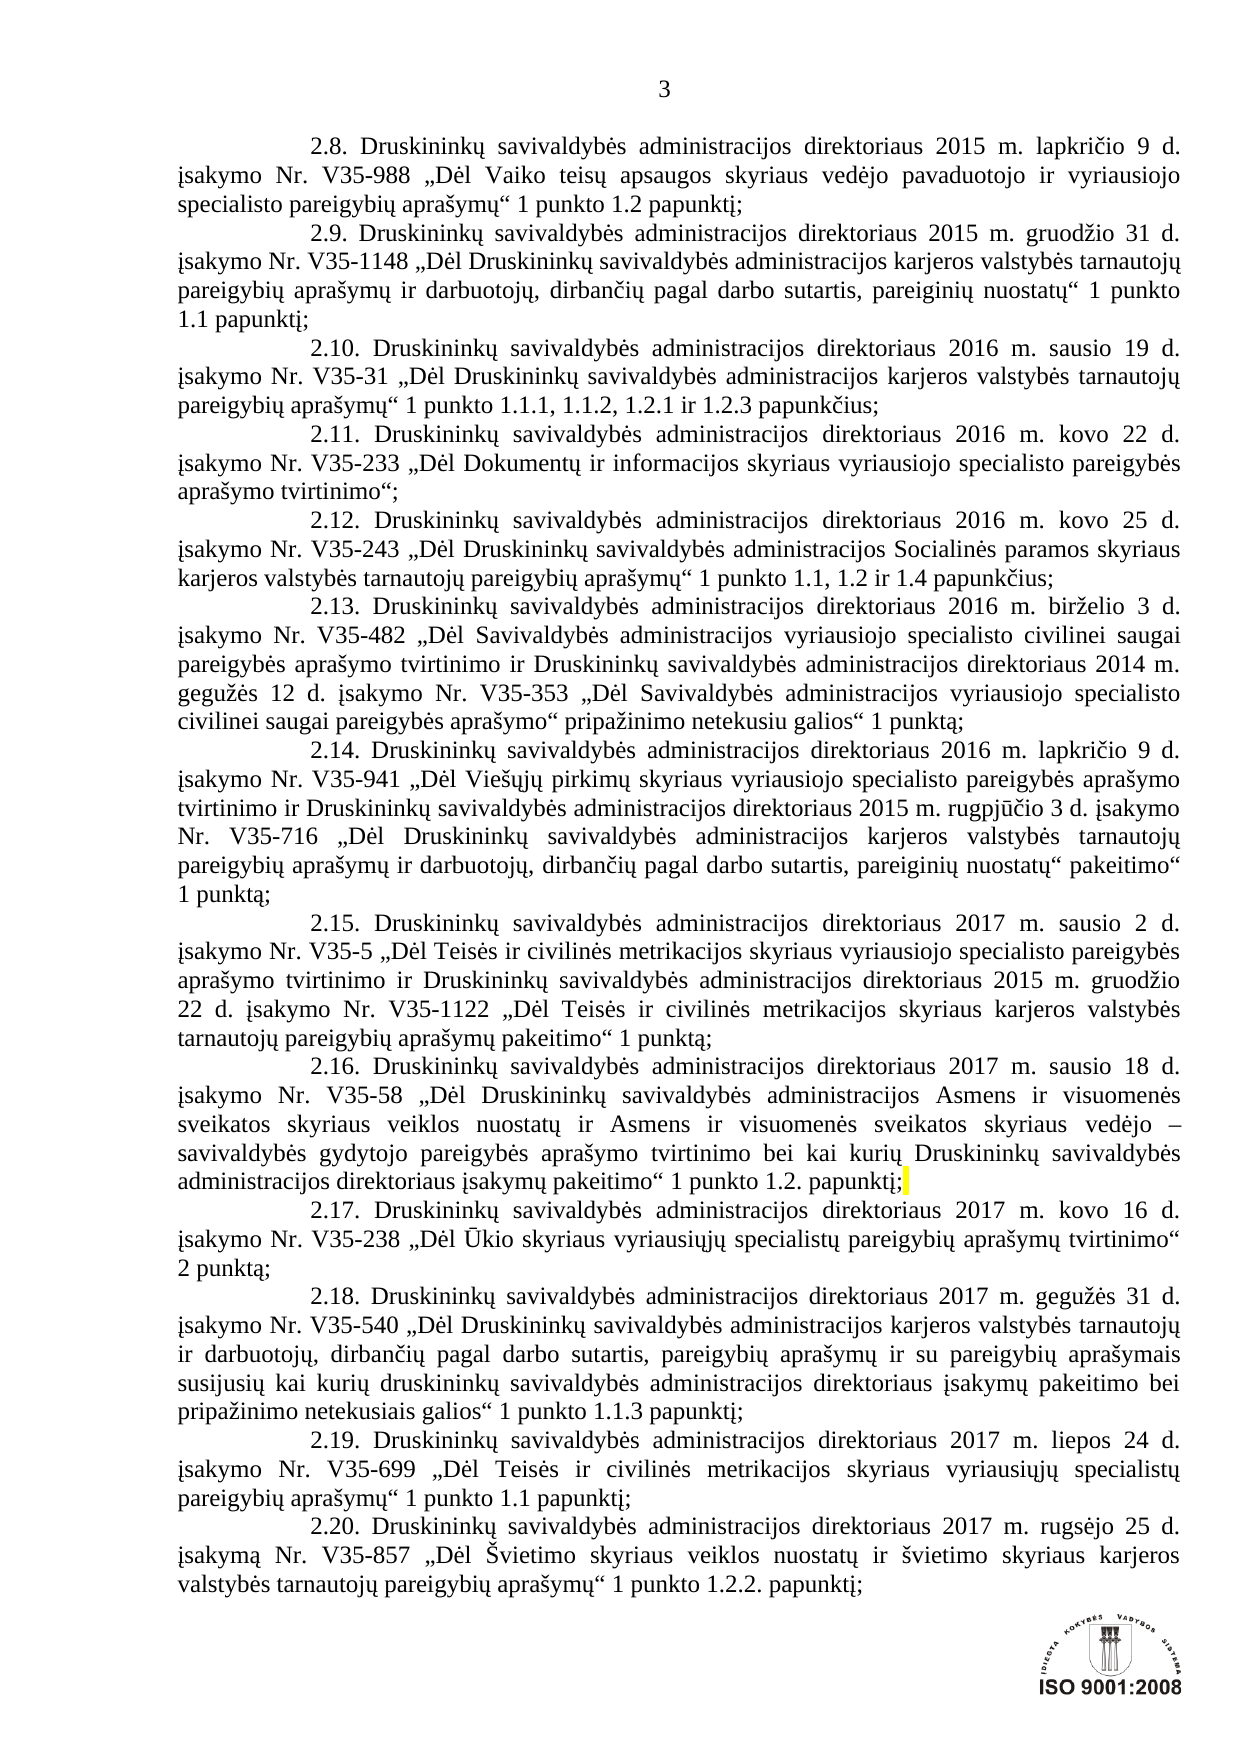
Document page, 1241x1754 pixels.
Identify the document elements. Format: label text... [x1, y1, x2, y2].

text 2.10. Druskininkų savivaldybės administracijos direktoriaus 2016 m. sausio 19 d. įsakymo Nr. V35-31 „Dėl Druskininkų savivaldybės administracijos karjeros valstybės tarnautojų pareigybių aprašymų“ 1 punkto 1.1.1, 1.1.2, 1.2.1 ir 1.2.3 papunkčius; [177, 333, 1181, 419]
text 2.19. Druskininkų savivaldybės administracijos direktoriaus 2017 m. liepos 24 d. įsakymo Nr. V35-699 „Dėl Teisės ir civilinės metrikacijos skyriaus vyriausiųjų specialistų pareigybių aprašymų“ 1 punkto 1.1 papunktį; [177, 1425, 1181, 1511]
text 2.11. Druskininkų savivaldybės administracijos direktoriaus 2016 m. kovo 22 d. įsakymo Nr. V35-233 „Dėl Dokumentų ir informacijos skyriaus vyriausiojo specialisto pareigybės aprašymo tvirtinimo“; [177, 419, 1181, 505]
text 2.12. Druskininkų savivaldybės administracijos direktoriaus 2016 m. kovo 25 d. įsakymo Nr. V35-243 „Dėl Druskininkų savivaldybės administracijos Socialinės paramos skyriaus karjeros valstybės tarnautojų pareigybių aprašymų“ 1 punkto 1.1, 1.2 ir 1.4 papunkčius; [177, 505, 1181, 591]
text 2.15. Druskininkų savivaldybės administracijos direktoriaus 2017 m. sausio 2 d. įsakymo Nr. V35-5 „Dėl Teisės ir civilinės metrikacijos skyriaus vyriausiojo specialisto pareigybės aprašymo tvirtinimo ir Druskininkų savivaldybės administracijos direktoriaus 2015 m. gruodžio 22 d. įsakymo Nr. V35-1122 „Dėl Teisės ir civilinės metrikacijos skyriaus karjeros valstybės tarnautojų pareigybių aprašymų pakeitimo“ 1 punktą; [177, 908, 1181, 1051]
text 2.17. Druskininkų savivaldybės administracijos direktoriaus 2017 m. kovo 16 d. įsakymo Nr. V35-238 „Dėl Ūkio skyriaus vyriausiųjų specialistų pareigybių aprašymų tvirtinimo“ 2 punktą; [177, 1195, 1181, 1281]
text 2.16. Druskininkų savivaldybės administracijos direktoriaus 2017 m. sausio 18 d. įsakymo Nr. V35-58 „Dėl Druskininkų savivaldybės administracijos Asmens ir visuomenės sveikatos skyriaus veiklos nuostatų ir Asmens ir visuomenės sveikatos skyriaus vedėjo – savivaldybės gydytojo pareigybės aprašymo tvirtinimo bei kai kurių Druskininkų savivaldybės administracijos direktoriaus įsakymų pakeitimo“ 1 punkto 1.2. papunktį; [177, 1051, 1181, 1195]
text 2.14. Druskininkų savivaldybės administracijos direktoriaus 2016 m. lapkričio 9 d. įsakymo Nr. V35-941 „Dėl Viešųjų pirkimų skyriaus vyriausiojo specialisto pareigybės aprašymo tvirtinimo ir Druskininkų savivaldybės administracijos direktoriaus 2015 m. rugpjūčio 3 d. įsakymo Nr. V35-716 „Dėl Druskininkų savivaldybės administracijos karjeros valstybės tarnautojų pareigybių aprašymų ir darbuotojų, dirbančių pagal darbo sutartis, pareiginių nuostatų“ pakeitimo“ 1 punktą; [177, 735, 1181, 908]
text 2.8. Druskininkų savivaldybės administracijos direktoriaus 2015 m. lapkričio 9 d. įsakymo Nr. V35-988 „Dėl Vaiko teisų apsaugos skyriaus vedėjo pavaduotojo ir vyriausiojo specialisto pareigybių aprašymų“ 1 punkto 1.2 papunktį; [177, 131, 1181, 218]
text 2.9. Druskininkų savivaldybės administracijos direktoriaus 2015 m. gruodžio 31 d. įsakymo Nr. V35-1148 „Dėl Druskininkų savivaldybės administracijos karjeros valstybės tarnautojų pareigybių aprašymų ir darbuotojų, dirbančių pagal darbo sutartis, pareiginių nuostatų“ 1 punkto 1.1 papunktį; [177, 218, 1181, 333]
text 2.13. Druskininkų savivaldybės administracijos direktoriaus 2016 m. birželio 3 d. įsakymo Nr. V35-482 „Dėl Savivaldybės administracijos vyriausiojo specialisto civilinei saugai pareigybės aprašymo tvirtinimo ir Druskininkų savivaldybės administracijos direktoriaus 2014 m. gegužės 12 d. įsakymo Nr. V35-353 „Dėl Savivaldybės administracijos vyriausiojo specialisto civilinei saugai pareigybės aprašymo“ pripažinimo netekusiu galios“ 1 punktą; [177, 591, 1181, 735]
text 2.18. Druskininkų savivaldybės administracijos direktoriaus 2017 m. gegužės 31 d. įsakymo Nr. V35-540 „Dėl Druskininkų savivaldybės administracijos karjeros valstybės tarnautojų ir darbuotojų, dirbančių pagal darbo sutartis, pareigybių aprašymų ir su pareigybių aprašymais susijusių kai kurių druskininkų savivaldybės administracijos direktoriaus įsakymų pakeitimo bei pripažinimo netekusiais galios“ 1 punkto 1.1.3 papunktį; [177, 1281, 1181, 1425]
text 2.20. Druskininkų savivaldybės administracijos direktoriaus 2017 m. rugsėjo 25 d. įsakymą Nr. V35-857 „Dėl Švietimo skyriaus veiklos nuostatų ir švietimo skyriaus karjeros valstybės tarnautojų pareigybių aprašymų“ 1 punkto 1.2.2. papunktį; [177, 1511, 1181, 1598]
